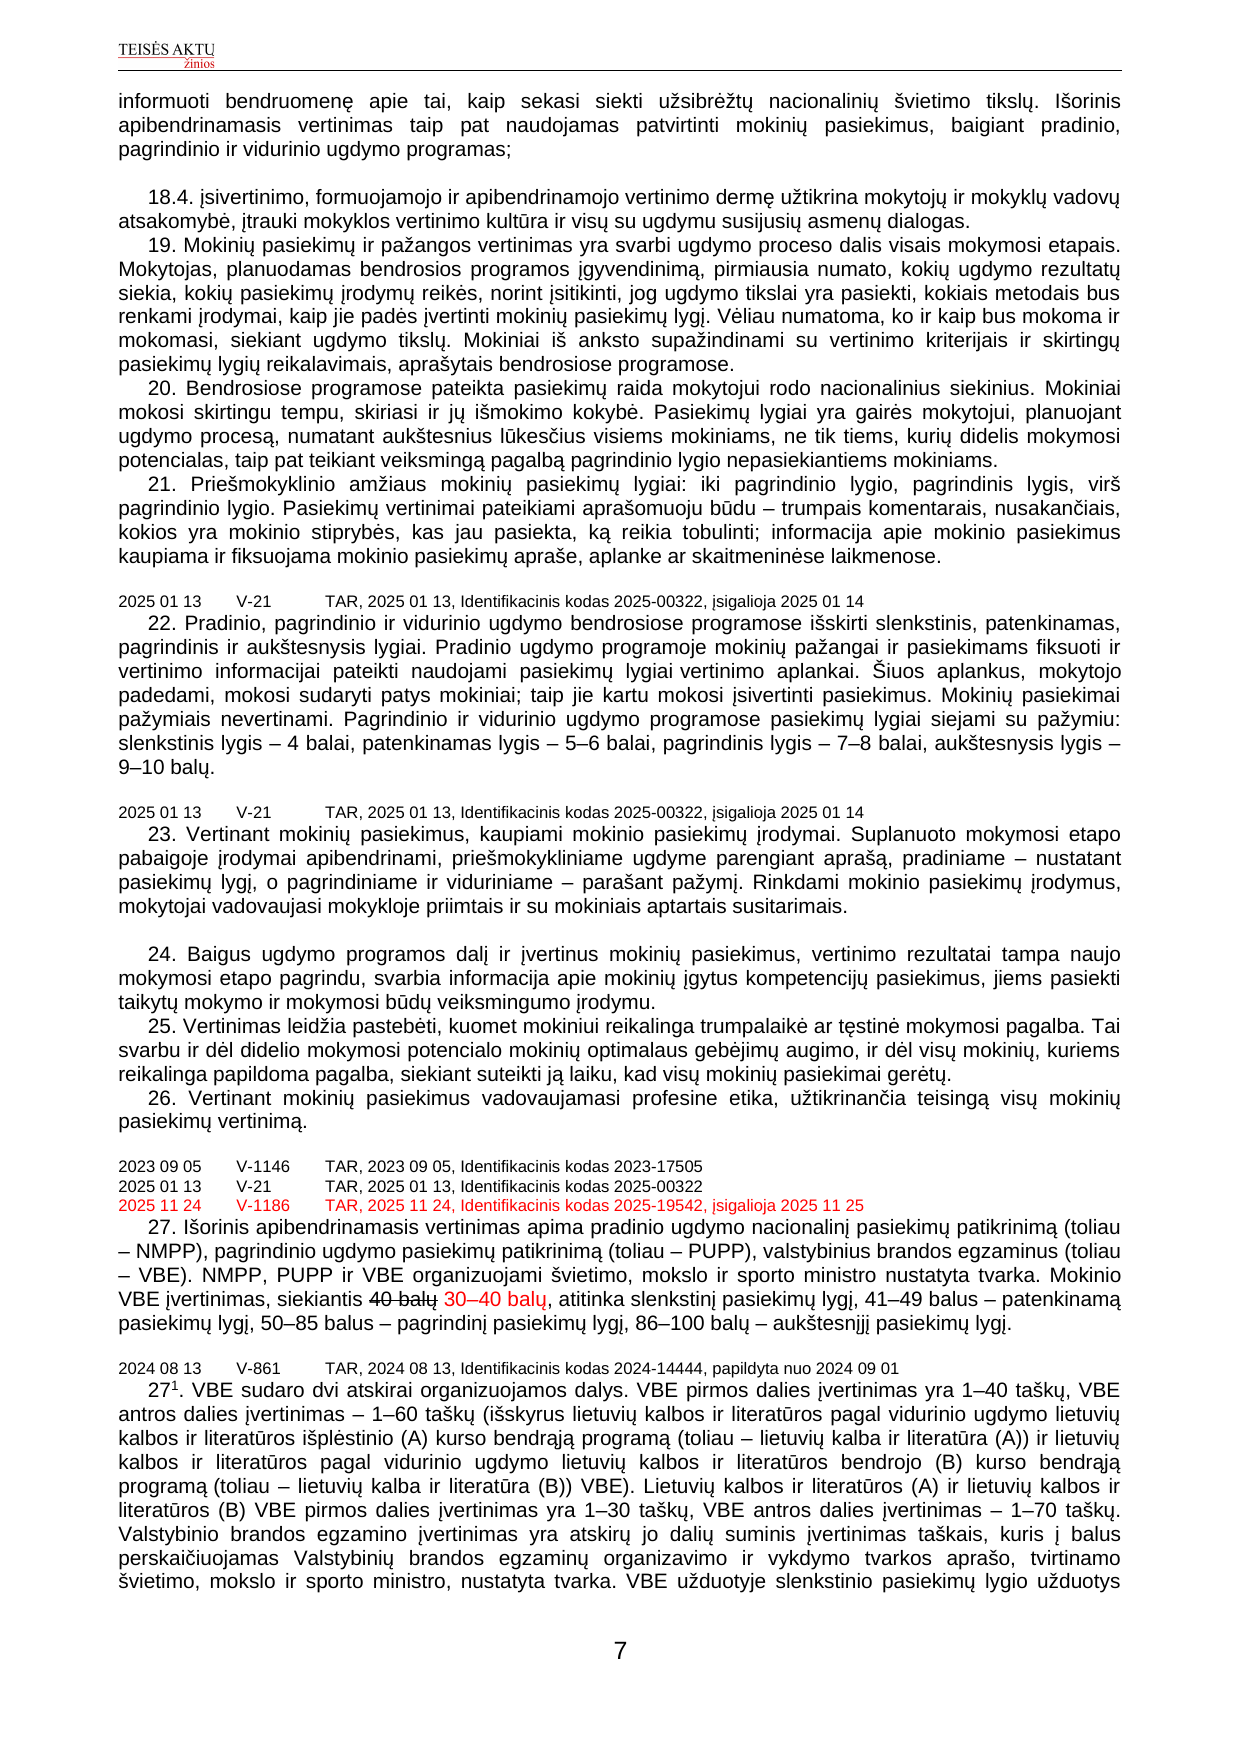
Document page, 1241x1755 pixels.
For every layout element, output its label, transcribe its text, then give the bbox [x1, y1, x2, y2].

text 24. Baigus ugdymo programos dalį ir įvertinus mokinių pasiekimus, vertinimo rezultatai tampa naujo mokymosi etapo pagrindu, svarbia informacija apie mokinių įgytus kompetencijų pasiekimus, jiems pasiekti taikytų mokymo ir mokymosi būdų veiksmingumo įrodymu. [118, 942, 1122, 1013]
text 271. VBE sudaro dvi atskirai organizuojamos dalys. VBE pirmos dalies įvertinimas yra 1–40 taškų, VBE antros dalies įvertinimas – 1–60 taškų (išskyrus lietuvių kalbos ir literatūros pagal vidurinio ugdymo lietuvių kalbos ir literatūros išplėstinio (A) kurso bendrąją programą (toliau – lietuvių kalba ir literatūra (A)) ir lietuvių kalbos ir literatūros pagal vidurinio ugdymo lietuvių kalbos ir literatūros bendrojo (B) kurso bendrąją programą (toliau – lietuvių kalba ir literatūra (B)) VBE). Lietuvių kalbos ir literatūros (A) ir lietuvių kalbos ir literatūros (B) VBE pirmos dalies įvertinimas yra 1–30 taškų, VBE antros dalies įvertinimas – 1–70 taškų. Valstybinio brandos egzamino įvertinimas yra atskirų jo dalių suminis įvertinimas taškais, kuris į balus perskaičiuojamas Valstybinių brandos egzaminų organizavimo ir vykdymo tvarkos aprašo, tvirtinamo švietimo, mokslo ir sporto ministro, nustatyta tvarka. VBE užduotyje slenkstinio pasiekimų lygio užduotys [118, 1378, 1122, 1593]
text 2024 08 13 V-861 TAR, 2024 08 13, Identifikacinis kodas 2024-14444, papildyta nuo 2024 09 01 [118, 1358, 1122, 1378]
text 27. Išorinis apibendrinamasis vertinimas apima pradinio ugdymo nacionalinį pasiekimų patikrinimą (toliau – NMPP), pagrindinio ugdymo pasiekimų patikrinimą (toliau – PUPP), valstybinius brandos egzaminus (toliau – VBE). NMPP, PUPP ir VBE organizuojami švietimo, mokslo ir sporto ministro nustatyta tvarka. Mokinio VBE įvertinimas, siekiantis 40 balų 30–40 balų, atitinka slenkstinį pasiekimų lygį, 41–49 balus – patenkinamą pasiekimų lygį, 50–85 balus – pagrindinį pasiekimų lygį, 86–100 balų – aukštesnįjį pasiekimų lygį. [118, 1215, 1122, 1334]
text 22. Pradinio, pagrindinio ir vidurinio ugdymo bendrosiose programose išskirti slenkstinis, patenkinamas, pagrindinis ir aukštesnysis lygiai. Pradinio ugdymo programoje mokinių pažangai ir pasiekimams fiksuoti ir vertinimo informacijai pateikti naudojami pasiekimų lygiai vertinimo aplankai. Šiuos aplankus, mokytojo padedami, mokosi sudaryti patys mokiniai; taip jie kartu mokosi įsivertinti pasiekimus. Mokinių pasiekimai pažymiais nevertinami. Pagrindinio ir vidurinio ugdymo programose pasiekimų lygiai siejami su pažymiu: slenkstinis lygis – 4 balai, patenkinamas lygis – 5–6 balai, pagrindinis lygis – 7–8 balai, aukštesnysis lygis – 9–10 balų. [118, 611, 1122, 779]
text 2025 01 13 V-21 TAR, 2025 01 13, Identifikacinis kodas 2025-00322, įsigalioja 2025 01 14 [118, 592, 1122, 611]
text 2023 09 05 V-1146 TAR, 2023 09 05, Identifikacinis kodas 2023-17505 [118, 1157, 1122, 1176]
text 18.4. įsivertinimo, formuojamojo ir apibendrinamojo vertinimo dermę užtikrina mokytojų ir mokyklų vadovų atsakomybė, įtrauki mokyklos vertinimo kultūra ir visų su ugdymu susijusių asmenų dialogas. [118, 184, 1122, 232]
text 2025 11 24 V-1186 TAR, 2025 11 24, Identifikacinis kodas 2025-19542, įsigalioja 2025 11 25 [118, 1196, 1122, 1215]
text 21. Priešmokyklinio amžiaus mokinių pasiekimų lygiai: iki pagrindinio lygio, pagrindinis lygis, virš pagrindinio lygio. Pasiekimų vertinimai pateikiami aprašomuoju būdu – trumpais komentarais, nusakančiais, kokios yra mokinio stiprybės, kas jau pasiekta, ką reikia tobulinti; informacija apie mokinio pasiekimus kaupiama ir fiksuojama mokinio pasiekimų apraše, aplanke ar skaitmeninėse laikmenose. [118, 472, 1122, 568]
text informuoti bendruomenę apie tai, kaip sekasi siekti užsibrėžtų nacionalinių švietimo tikslų. Išorinis apibendrinamasis vertinimas taip pat naudojamas patvirtinti mokinių pasiekimus, baigiant pradinio, pagrindinio ir vidurinio ugdymo programas; [118, 89, 1122, 161]
text 2025 01 13 V-21 TAR, 2025 01 13, Identifikacinis kodas 2025-00322, įsigalioja 2025 01 14 [118, 803, 1122, 822]
text 19. Mokinių pasiekimų ir pažangos vertinimas yra svarbi ugdymo proceso dalis visais mokymosi etapais. Mokytojas, planuodamas bendrosios programos įgyvendinimą, pirmiausia numato, kokių ugdymo rezultatų siekia, kokių pasiekimų įrodymų reikės, norint įsitikinti, jog ugdymo tikslai yra pasiekti, kokiais metodais bus renkami įrodymai, kaip jie padės įvertinti mokinių pasiekimų lygį. Vėliau numatoma, ko ir kaip bus mokoma ir mokomasi, siekiant ugdymo tikslų. Mokiniai iš anksto supažindinami su vertinimo kriterijais ir skirtingų pasiekimų lygių reikalavimais, aprašytais bendrosiose programose. [118, 232, 1122, 376]
text 25. Vertinimas leidžia pastebėti, kuomet mokiniui reikalinga trumpalaikė ar tęstinė mokymosi pagalba. Tai svarbu ir dėl didelio mokymosi potencialo mokinių optimalaus gebėjimų augimo, ir dėl visų mokinių, kuriems reikalinga papildoma pagalba, siekiant suteikti ją laiku, kad visų mokinių pasiekimai gerėtų. [118, 1013, 1122, 1085]
text 20. Bendrosiose programose pateikta pasiekimų raida mokytojui rodo nacionalinius siekinius. Mokiniai mokosi skirtingu tempu, skiriasi ir jų išmokimo kokybė. Pasiekimų lygiai yra gairės mokytojui, planuojant ugdymo procesą, numatant aukštesnius lūkesčius visiems mokiniams, ne tik tiems, kurių didelis mokymosi potencialas, taip pat teikiant veiksmingą pagalbą pagrindinio lygio nepasiekiantiems mokiniams. [118, 376, 1122, 472]
text 2025 01 13 V-21 TAR, 2025 01 13, Identifikacinis kodas 2025-00322 [118, 1176, 1122, 1196]
text 26. Vertinant mokinių pasiekimus vadovaujamasi profesine etika, užtikrinančia teisingą visų mokinių pasiekimų vertinimą. [118, 1085, 1122, 1133]
text 23. Vertinant mokinių pasiekimus, kaupiami mokinio pasiekimų įrodymai. Suplanuoto mokymosi etapo pabaigoje įrodymai apibendrinami, priešmokykliniame ugdyme parengiant aprašą, pradiniame – nustatant pasiekimų lygį, o pagrindiniame ir viduriniame – parašant pažymį. Rinkdami mokinio pasiekimų įrodymus, mokytojai vadovaujasi mokykloje priimtais ir su mokiniais aptartais susitarimais. [118, 822, 1122, 918]
